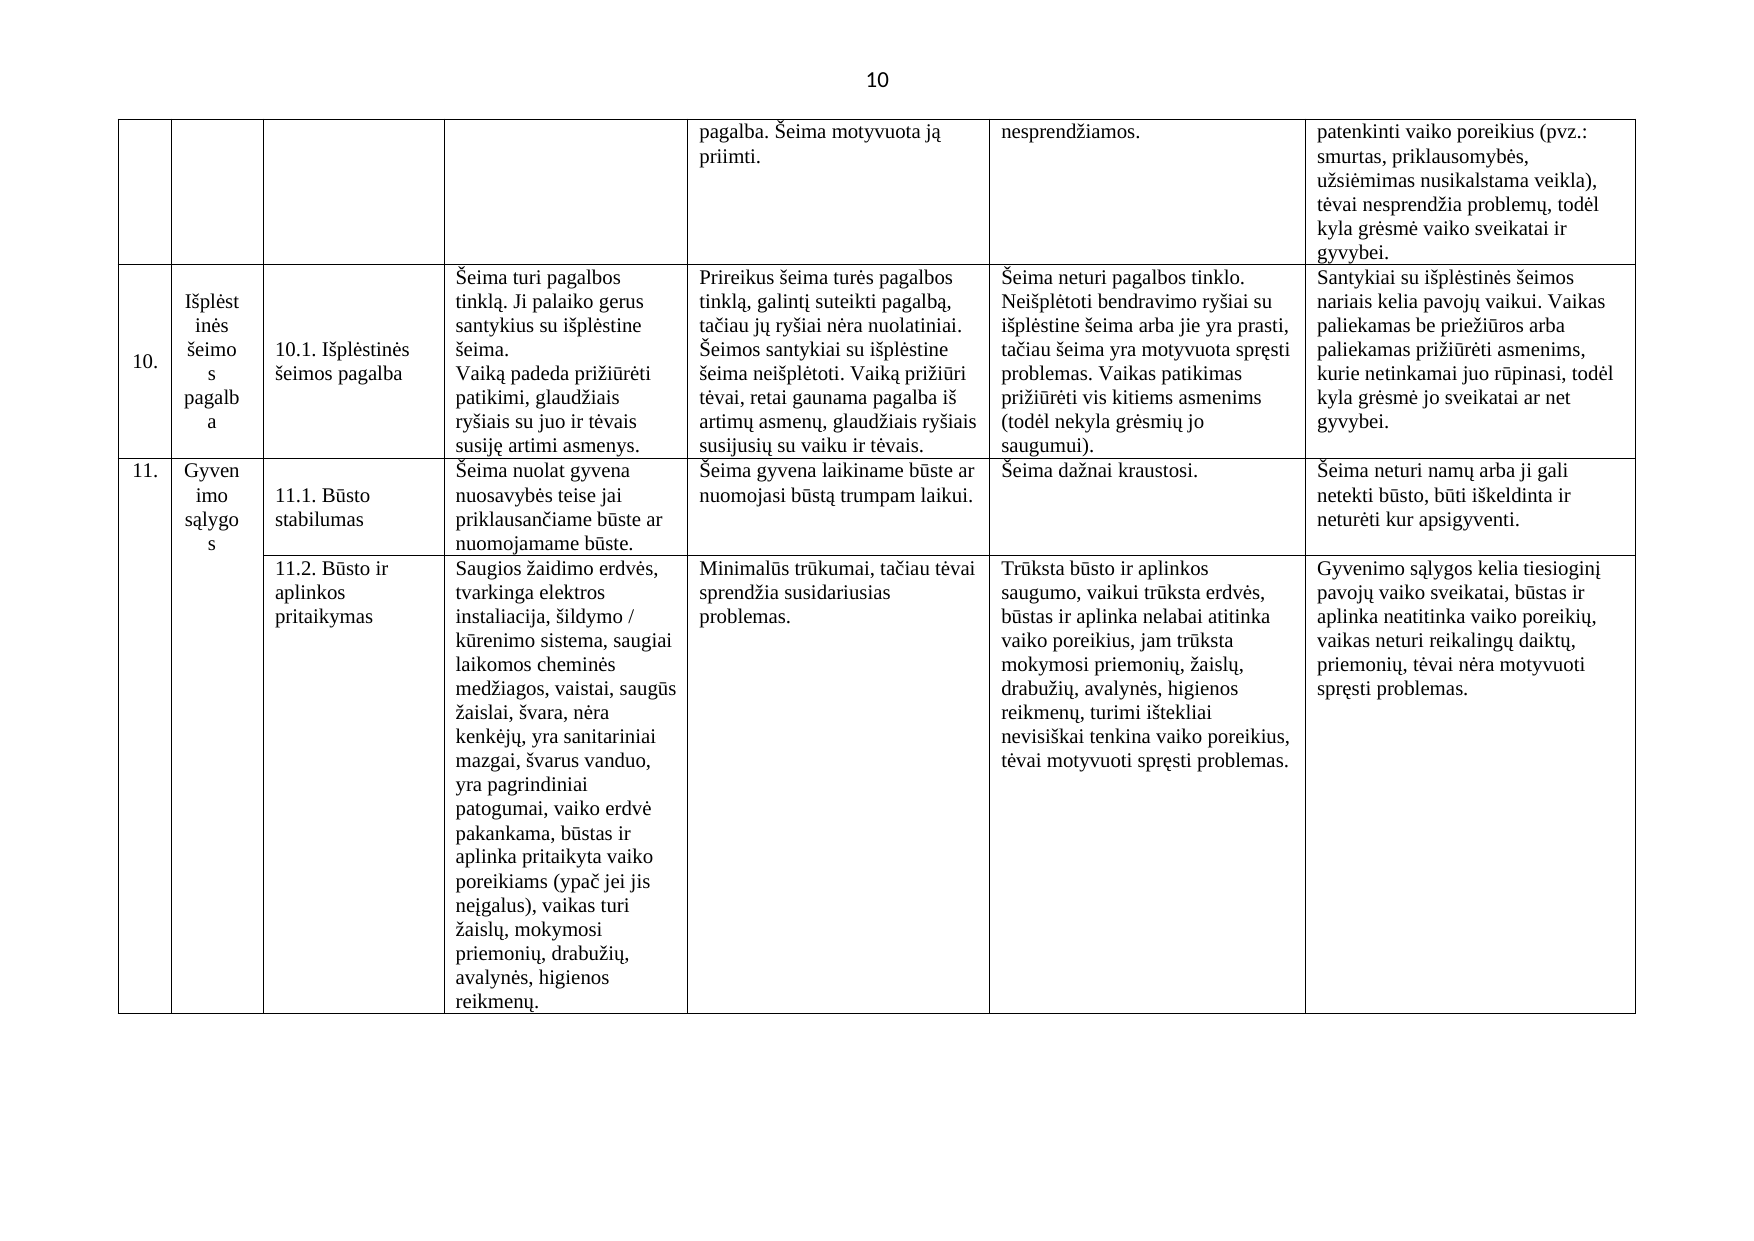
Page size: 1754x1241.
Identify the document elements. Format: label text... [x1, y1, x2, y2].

table_cell Išplėstinės šeimos pagalba [172, 265, 263, 457]
table_cell Saugios žaidimo erdvės, tvarkinga elektros instaliacija, šildymo / kūrenimo sistema, saugiai laikomos cheminės medžiagos, vaistai, saugūs žaislai, švara, nėra kenkėjų, yra sanitariniai mazgai, švarus vanduo, yra pagrindiniai patogumai, vaiko erdvė pakankama, būstas ir aplinka pritaikyta vaiko poreikiams (ypač jei jis neįgalus), vaikas turi žaislų, mokymosi priemonių, drabužių, avalynės, higienos reikmenų. [445, 556, 687, 1013]
table_cell [172, 120, 263, 264]
table_cell [119, 120, 171, 264]
table_cell Minimalūs trūkumai, tačiau tėvai sprendžia susidariusias problemas. [688, 556, 989, 1013]
table_cell pagalba. Šeima motyvuota ją priimti. [688, 120, 989, 264]
table_cell Šeima dažnai kraustosi. [990, 459, 1305, 555]
table_cell Šeima neturi namų arba ji gali netekti būsto, būti iškeldinta ir neturėti kur apsigyventi. [1306, 459, 1635, 555]
table_cell Šeima neturi pagalbos tinklo. Neišplėtoti bendravimo ryšiai su išplėstine šeima arba jie yra prasti, tačiau šeima yra motyvuota spręsti problemas. Vaikas patikimas prižiūrėti vis kitiems asmenims (todėl nekyla grėsmių jo saugumui). [990, 265, 1305, 457]
table_cell 11.2. Būsto ir aplinkos pritaikymas [264, 556, 444, 1013]
table_cell Gyvenimo sąlygos [172, 459, 263, 1013]
table_cell 11. [119, 459, 171, 1013]
table_cell Trūksta būsto ir aplinkos saugumo, vaikui trūksta erdvės, būstas ir aplinka nelabai atitinka vaiko poreikius, jam trūksta mokymosi priemonių, žaislų, drabužių, avalynės, higienos reikmenų, turimi ištekliai nevisiškai tenkina vaiko poreikius, tėvai motyvuoti spręsti problemas. [990, 556, 1305, 1013]
table_cell 10.1. Išplėstinės šeimos pagalba [264, 265, 444, 457]
table_cell [445, 120, 687, 264]
table_cell Šeima nuolat gyvena nuosavybės teise jai priklausančiame būste ar nuomojamame būste. [445, 459, 687, 555]
table_cell patenkinti vaiko poreikius (pvz.: smurtas, priklausomybės, užsiėmimas nusikalstama veikla), tėvai nesprendžia problemų, todėl kyla grėsmė vaiko sveikatai ir gyvybei. [1306, 120, 1635, 264]
table_cell 10. [119, 265, 171, 457]
table_cell Gyvenimo sąlygos kelia tiesioginį pavojų vaiko sveikatai, būstas ir aplinka neatitinka vaiko poreikių, vaikas neturi reikalingų daiktų, priemonių, tėvai nėra motyvuoti spręsti problemas. [1306, 556, 1635, 1013]
table_cell Santykiai su išplėstinės šeimos nariais kelia pavojų vaikui. Vaikas paliekamas be priežiūros arba paliekamas prižiūrėti asmenims, kurie netinkamai juo rūpinasi, todėl kyla grėsmė jo sveikatai ar net gyvybei. [1306, 265, 1635, 457]
table_cell Šeima gyvena laikiname būste ar nuomojasi būstą trumpam laikui. [688, 459, 989, 555]
table_cell Šeima turi pagalbos tinklą. Ji palaiko gerus santykius su išplėstine šeima. Vaiką padeda prižiūrėti patikimi, glaudžiais ryšiais su juo ir tėvais susiję artimi asmenys. [445, 265, 687, 457]
table_cell nesprendžiamos. [990, 120, 1305, 264]
table_cell Prireikus šeima turės pagalbos tinklą, galintį suteikti pagalbą, tačiau jų ryšiai nėra nuolatiniai. Šeimos santykiai su išplėstine šeima neišplėtoti. Vaiką prižiūri tėvai, retai gaunama pagalba iš artimų asmenų, glaudžiais ryšiais susijusių su vaiku ir tėvais. [688, 265, 989, 457]
table_cell [264, 120, 444, 264]
table_cell 11.1. Būsto stabilumas [264, 459, 444, 555]
